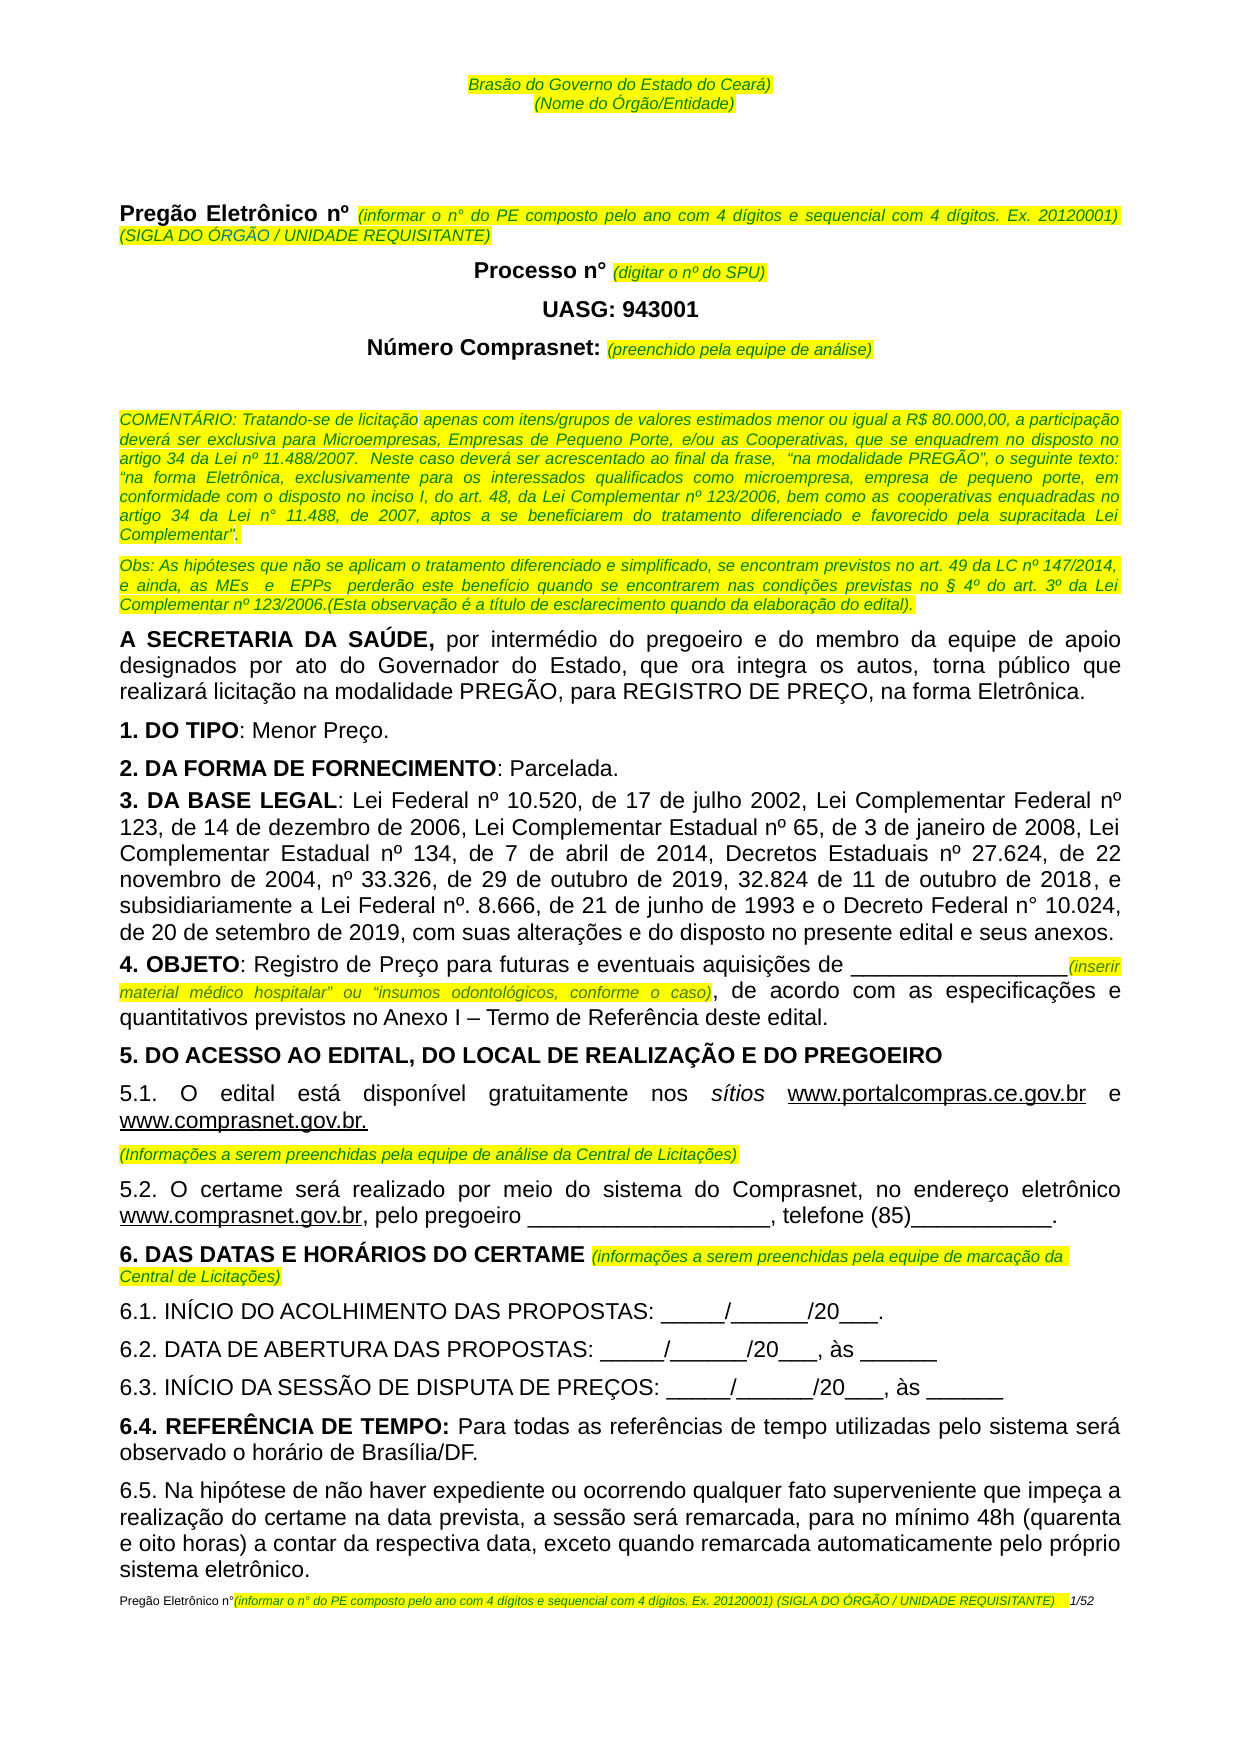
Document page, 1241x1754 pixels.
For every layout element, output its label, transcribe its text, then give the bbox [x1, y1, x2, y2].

text 6.3. INÍCIO DA SESSÃO DE DISPUTA DE PREÇOS: _____/______/20___, às ______ [119, 1374, 1121, 1401]
text 6. DAS DATAS E HORÁRIOS DO CERTAME (informações a serem preenchidas pela equipe de marcação da Central de Licitações) [119, 1241, 1121, 1286]
text 4. OBJETO: Registro de Preço para futuras e eventuais aquisições de _________________(inserir material médico hospitalar” ou “insumos odontológicos, conforme o caso), de acordo com as especificações e quantitativos previstos no Anexo I – Termo de Referência deste edital. [119, 951, 1121, 1030]
text 6.4. REFERÊNCIA DE TEMPO: Para todas as referências de tempo utilizadas pelo sistema será observado o horário de Brasília/DF. [119, 1413, 1121, 1465]
text 5.1. O edital está disponível gratuitamente nos sítios www.portalcompras.ce.gov.br e www.comprasnet.gov.br. [119, 1080, 1121, 1133]
text 2. DA FORMA DE FORNECIMENTO: Parcelada. [119, 755, 1121, 781]
text 6.1. INÍCIO DO ACOLHIMENTO DAS PROPOSTAS: _____/______/20___. [119, 1298, 1121, 1324]
text 1. DO TIPO: Menor Preço. [119, 717, 1121, 743]
text 6.5. Na hipótese de não haver expediente ou ocorrendo qualquer fato superveniente que impeça a realização do certame na data prevista, a sessão será remarcada, para no mínimo 48h (quarenta e oito horas) a contar da respectiva data, exceto quando remarcada automaticamente pelo próprio sistema eletrônico. [119, 1477, 1121, 1583]
text 5. DO ACESSO AO EDITAL, DO LOCAL DE REALIZAÇÃO E DO PREGOEIRO [119, 1042, 1121, 1068]
text 3. DA BASE LEGAL: Lei Federal nº 10.520, de 17 de julho 2002, Lei Complementar Federal nº 123, de 14 de dezembro de 2006, Lei Complementar Estadual nº 65, de 3 de janeiro de 2008, Lei Complementar Estadual nº 134, de 7 de abril de 2014, Decretos Estaduais nº 27.624, de 22 novembro de 2004, nº 33.326, de 29 de outubro de 2019, 32.824 de 11 de outubro de 2018, e subsidiariamente a Lei Federal nº. 8.666, de 21 de junho de 1993 e o Decreto Federal n° 10.024, de 20 de setembro de 2019, com suas alterações e do disposto no presente edital e seus anexos. [119, 787, 1121, 945]
text COMENTÁRIO: Tratando-se de licitação apenas com itens/grupos de valores estimados menor ou igual a R$ 80.000,00, a participação deverá ser exclusiva para Microempresas, Empresas de Pequeno Porte, e/ou as Cooperativas, que se enquadrem no disposto no artigo 34 da Lei nº 11.488/2007. Neste caso deverá ser acrescentado ao final da frase, “na modalidade PREGÃO”, o seguinte texto: “na forma Eletrônica, exclusivamente para os interessados qualificados como microempresa, empresa de pequeno porte, em conformidade com o disposto no inciso I, do art. 48, da Lei Complementar nº 123/2006, bem como as cooperativas enquadradas no artigo 34 da Lei n° 11.488, de 2007, aptos a se beneficiarem do tratamento diferenciado e favorecido pela supracitada Lei Complementar". [119, 410, 1121, 544]
text 5.2. O certame será realizado por meio do sistema do Comprasnet, no endereço eletrônico www.comprasnet.gov.br, pelo pregoeiro ___________________, telefone (85)___________. [119, 1176, 1121, 1229]
text UASG: 943001 [119, 296, 1121, 322]
text A SECRETARIA DA SAÚDE, por intermédio do pregoeiro e do membro da equipe de apoio designados por ato do Governador do Estado, que ora integra os autos, torna público que realizará licitação na modalidade PREGÃO, para REGISTRO DE PREÇO, na forma Eletrônica. [119, 626, 1121, 705]
text Número Comprasnet: (preenchido pela equipe de análise) [119, 334, 1121, 360]
text Pregão Eletrônico nº (informar o n° do PE composto pelo ano com 4 dígitos e sequencial com 4 dígitos. Ex. 20120001) (SIGLA DO ÓRGÃO / UNIDADE REQUISITANTE) [119, 200, 1121, 245]
text (Informações a serem preenchidas pela equipe de análise da Central de Licitações) [119, 1145, 1121, 1164]
text Obs: As hipóteses que não se aplicam o tratamento diferenciado e simplificado, se encontram previstos no art. 49 da LC nº 147/2014, e ainda, as MEs e EPPs perderão este benefício quando se encontrarem nas condições previstas no § 4º do art. 3º da Lei Complementar nº 123/2006.(Esta observação é a título de esclarecimento quando da elaboração do edital). [119, 556, 1121, 614]
text Processo n° (digitar o nº do SPU) [119, 257, 1121, 284]
text 6.2. DATA DE ABERTURA DAS PROPOSTAS: _____/______/20___, às ______ [119, 1336, 1121, 1362]
